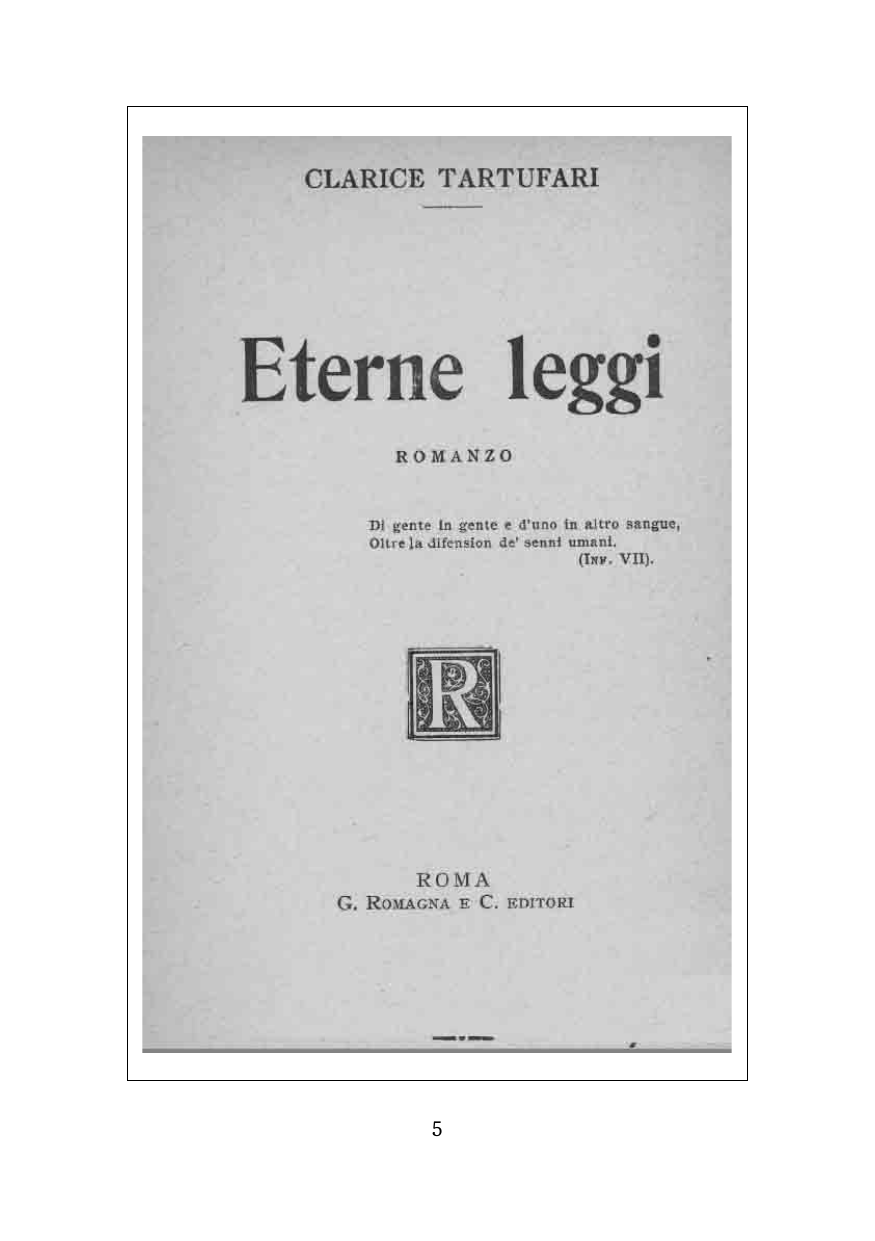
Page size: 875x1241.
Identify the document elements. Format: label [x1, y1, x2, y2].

picture [142, 136, 732, 1053]
